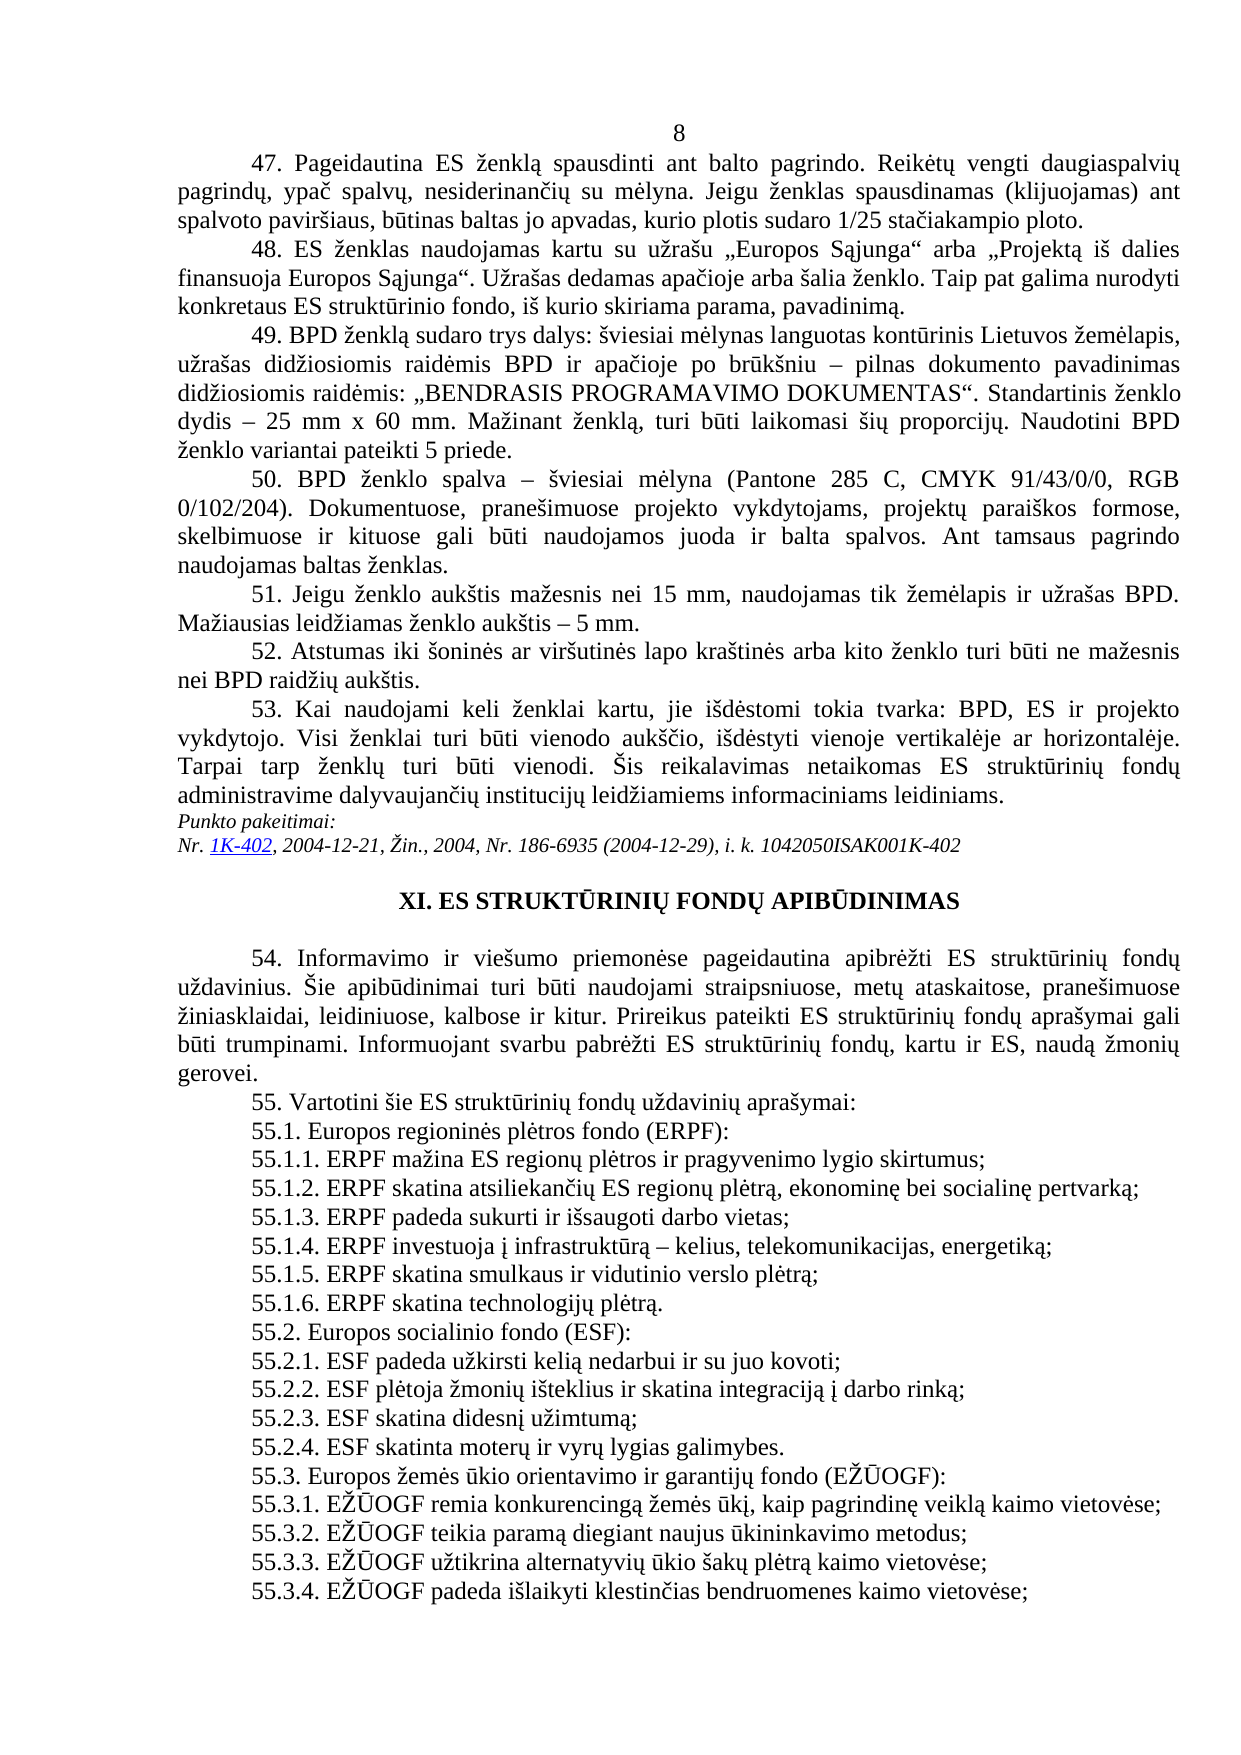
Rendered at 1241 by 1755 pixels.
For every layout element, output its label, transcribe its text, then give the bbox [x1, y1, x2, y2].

text 55.3.3. EŽŪOGF užtikrina alternatyvių ūkio šakų plėtrą kaimo vietovėse; [177, 1547, 1181, 1576]
text 48. ES ženklas naudojamas kartu su užrašu „Europos Sąjunga“ arba „Projektą iš dalies finansuoja Europos Sąjunga“. Užrašas dedamas apačioje arba šalia ženklo. Taip pat galima nurodyti konkretaus ES struktūrinio fondo, iš kurio skiriama parama, pavadinimą. [177, 234, 1181, 320]
text 55.2.1. ESF padeda užkirsti kelią nedarbui ir su juo kovoti; [177, 1346, 1181, 1374]
text XI. ES STRUKTŪRINIŲ FONDŲ APIBŪDINIMAS [177, 886, 1181, 914]
text 55.2. Europos socialinio fondo (ESF): [177, 1317, 1181, 1346]
text 55.1.5. ERPF skatina smulkaus ir vidutinio verslo plėtrą; [177, 1259, 1181, 1288]
text 50. BPD ženklo spalva – šviesiai mėlyna (Pantone 285 C, CMYK 91/43/0/0, RGB 0/102/204). Dokumentuose, pranešimuose projekto vykdytojams, projektų paraiškos formose, skelbimuose ir kituose gali būti naudojamos juoda ir balta spalvos. Ant tamsaus pagrindo naudojamas baltas ženklas. [177, 464, 1181, 579]
text 55. Vartotini šie ES struktūrinių fondų uždavinių aprašymai: [177, 1087, 1181, 1116]
text 52. Atstumas iki šoninės ar viršutinės lapo kraštinės arba kito ženklo turi būti ne mažesnis nei BPD raidžių aukštis. [177, 636, 1181, 694]
text 55.3.2. EŽŪOGF teikia paramą diegiant naujus ūkininkavimo metodus; [177, 1518, 1181, 1547]
text 55.1.6. ERPF skatina technologijų plėtrą. [177, 1288, 1181, 1317]
text 55.3. Europos žemės ūkio orientavimo ir garantijų fondo (EŽŪOGF): [177, 1461, 1181, 1489]
text 55.3.1. EŽŪOGF remia konkurencingą žemės ūkį, kaip pagrindinę veiklą kaimo vietovėse; [177, 1489, 1181, 1518]
text 54. Informavimo ir viešumo priemonėse pageidautina apibrėžti ES struktūrinių fondų uždavinius. Šie apibūdinimai turi būti naudojami straipsniuose, metų ataskaitose, pranešimuose žiniasklaidai, leidiniuose, kalbose ir kitur. Prireikus pateikti ES struktūrinių fondų aprašymai gali būti trumpinami. Informuojant svarbu pabrėžti ES struktūrinių fondų, kartu ir ES, naudą žmonių gerovei. [177, 943, 1181, 1087]
text 53. Kai naudojami keli ženklai kartu, jie išdėstomi tokia tvarka: BPD, ES ir projekto vykdytojo. Visi ženklai turi būti vienodo aukščio, išdėstyti vienoje vertikalėje ar horizontalėje. Tarpai tarp ženklų turi būti vienodi. Šis reikalavimas netaikomas ES struktūrinių fondų administravime dalyvaujančių institucijų leidžiamiems informaciniams leidiniams. [177, 694, 1181, 809]
text 55.1.4. ERPF investuoja į infrastruktūrą – kelius, telekomunikacijas, energetiką; [177, 1231, 1181, 1259]
text 49. BPD ženklą sudaro trys dalys: šviesiai mėlynas languotas kontūrinis Lietuvos žemėlapis, užrašas didžiosiomis raidėmis BPD ir apačioje po brūkšniu – pilnas dokumento pavadinimas didžiosiomis raidėmis: „BENDRASIS PROGRAMAVIMO DOKUMENTAS“. Standartinis ženklo dydis – 25 mm x 60 mm. Mažinant ženklą, turi būti laikomasi šių proporcijų. Naudotini BPD ženklo variantai pateikti 5 priede. [177, 320, 1181, 464]
text 55.2.3. ESF skatina didesnį užimtumą; [177, 1403, 1181, 1432]
text 51. Jeigu ženklo aukštis mažesnis nei 15 mm, naudojamas tik žemėlapis ir užrašas BPD. Mažiausias leidžiamas ženklo aukštis – 5 mm. [177, 579, 1181, 636]
text Nr. 1K-402, 2004-12-21, Žin., 2004, Nr. 186-6935 (2004-12-29), i. k. 1042050ISAK001K-402 [177, 833, 1181, 857]
text 55.2.4. ESF skatinta moterų ir vyrų lygias galimybes. [177, 1432, 1181, 1461]
text 55.2.2. ESF plėtoja žmonių išteklius ir skatina integraciją į darbo rinką; [177, 1374, 1181, 1403]
text 55.1.2. ERPF skatina atsiliekančių ES regionų plėtrą, ekonominę bei socialinę pertvarką; [177, 1173, 1181, 1202]
text 47. Pageidautina ES ženklą spausdinti ant balto pagrindo. Reikėtų vengti daugiaspalvių pagrindų, ypač spalvų, nesiderinančių su mėlyna. Jeigu ženklas spausdinamas (klijuojamas) ant spalvoto paviršiaus, būtinas baltas jo apvadas, kurio plotis sudaro 1/25 stačiakampio ploto. [177, 148, 1181, 234]
text 55.3.4. EŽŪOGF padeda išlaikyti klestinčias bendruomenes kaimo vietovėse; [177, 1576, 1181, 1604]
text 55.1. Europos regioninės plėtros fondo (ERPF): [177, 1116, 1181, 1144]
text Punkto pakeitimai: [177, 809, 1181, 833]
text 55.1.3. ERPF padeda sukurti ir išsaugoti darbo vietas; [177, 1202, 1181, 1231]
text 55.1.1. ERPF mažina ES regionų plėtros ir pragyvenimo lygio skirtumus; [177, 1144, 1181, 1173]
